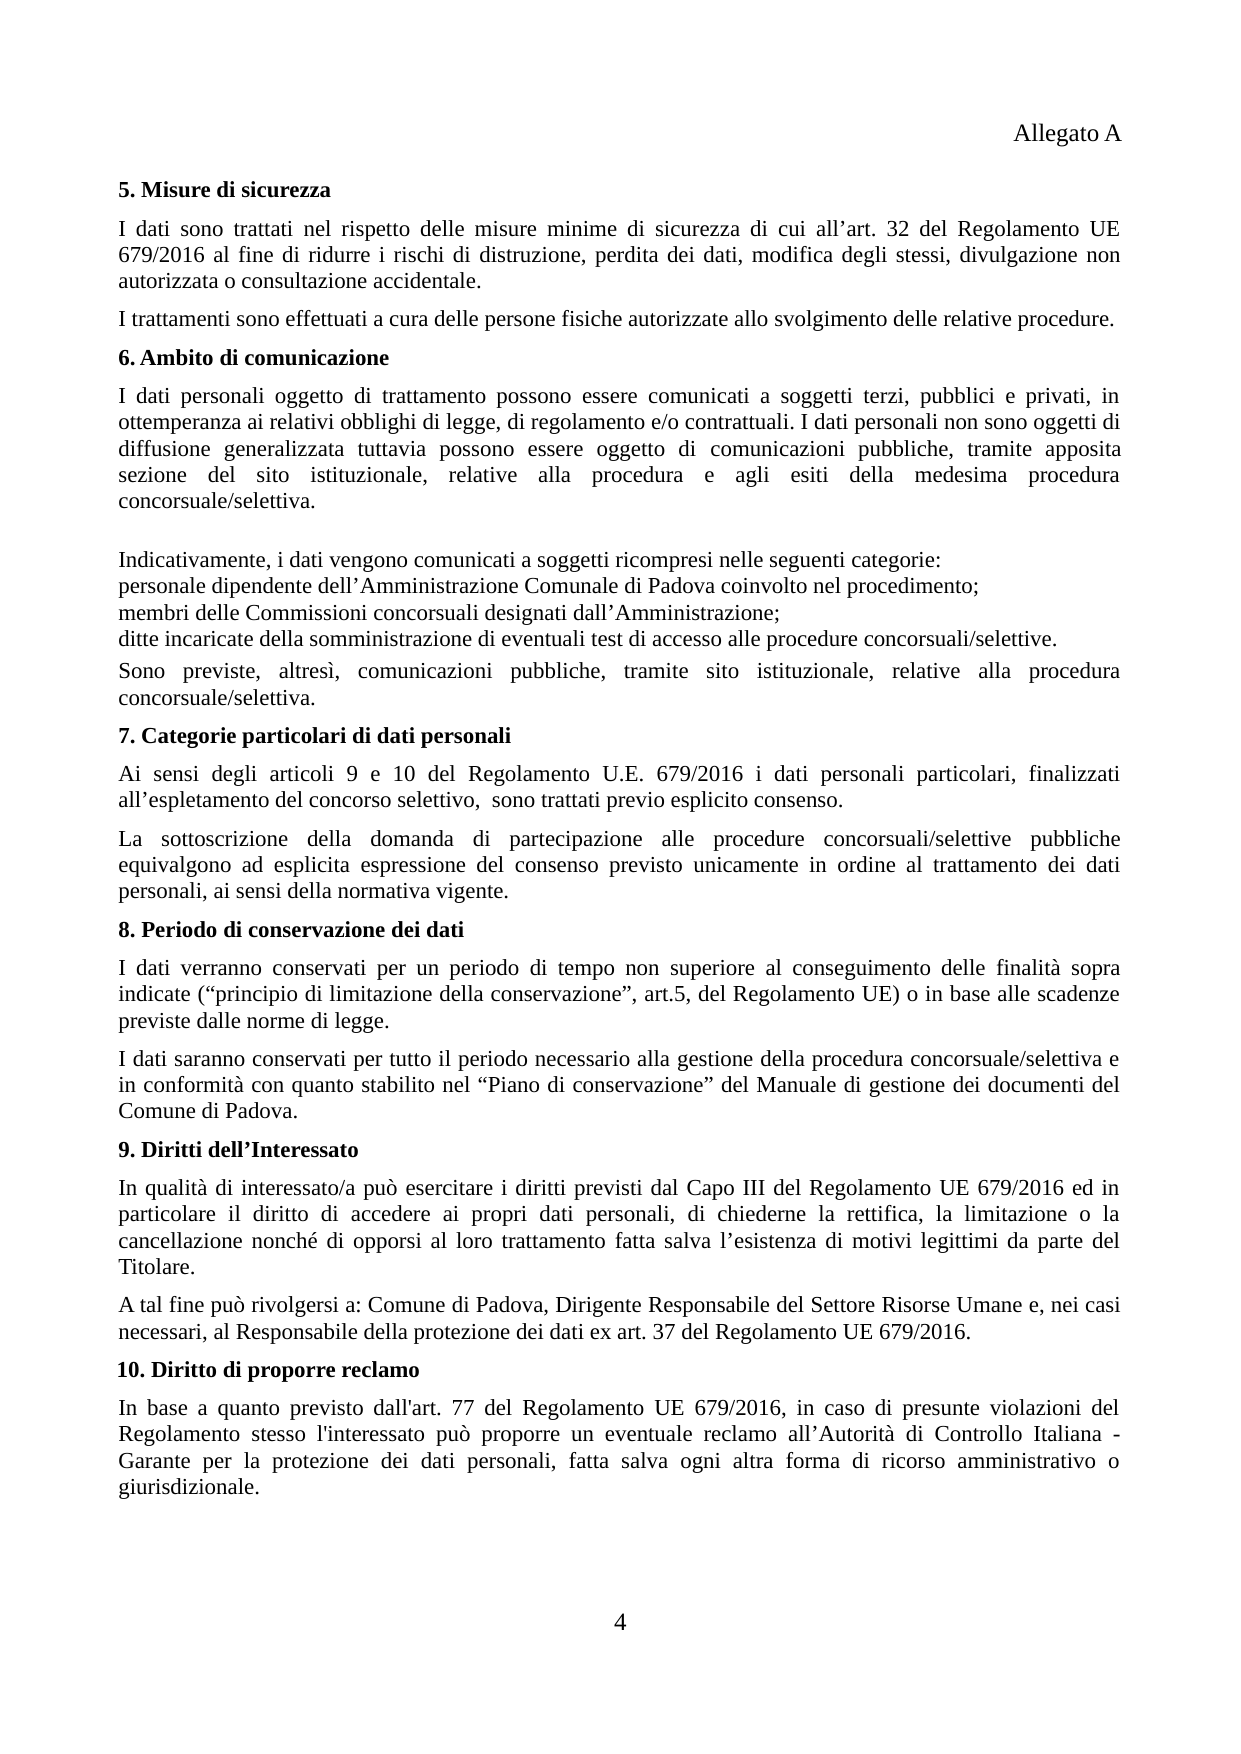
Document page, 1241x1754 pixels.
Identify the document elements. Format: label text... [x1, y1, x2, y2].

text Indicativamente, i dati vengono comunicati a soggetti ricompresi nelle seguenti categorie: [118, 546, 1122, 572]
text 7. Categorie particolari di dati personali [118, 722, 1122, 748]
text 10. Diritto di proporre reclamo [116, 1356, 1122, 1382]
text Sono previste, altresì, comunicazioni pubbliche, tramite sito istituzionale, relative alla procedura concorsuale/selettiva. [118, 657, 1122, 710]
text I trattamenti sono effettuati a cura delle persone fisiche autorizzate allo svolgimento delle relative procedure. [118, 306, 1122, 332]
list ditte incaricate della somministrazione di eventuali test di accesso alle procedure concorsuali/selettive. [118, 625, 1122, 651]
text In base a quanto previsto dall'art. 77 del Regolamento UE 679/2016, in caso di presunte violazioni del Regolamento stesso l'interessato può proporre un eventuale reclamo all’Autorità di Controllo Italiana - Garante per la protezione dei dati personali, fatta salva ogni altra forma di ricorso amministrativo o giurisdizionale. [118, 1394, 1122, 1499]
text 9. Diritti dell’Interessato [118, 1136, 1122, 1162]
text I dati saranno conservati per tutto il periodo necessario alla gestione della procedura concorsuale/selettiva e in conformità con quanto stabilito nel “Piano di conservazione” del Manuale di gestione dei documenti del Comune di Padova. [118, 1045, 1122, 1124]
list membri delle Commissioni concorsuali designati dall’Amministrazione; [118, 599, 1122, 625]
text Ai sensi degli articoli 9 e 10 del Regolamento U.E. 679/2016 i dati personali particolari, finalizzati all’espletamento del concorso selettivo, sono trattati previo esplicito consenso. [118, 760, 1122, 813]
text In qualità di interessato/a può esercitare i diritti previsti dal Capo III del Regolamento UE 679/2016 ed in particolare il diritto di accedere ai propri dati personali, di chiederne la rettifica, la limitazione o la cancellazione nonché di opporsi al loro trattamento fatta salva l’esistenza di motivi legittimi da parte del Titolare. [118, 1174, 1122, 1279]
text I dati sono trattati nel rispetto delle misure minime di sicurezza di cui all’art. 32 del Regolamento UE 679/2016 al fine di ridurre i rischi di distruzione, perdita dei dati, modifica degli stessi, divulgazione non autorizzata o consultazione accidentale. [118, 214, 1122, 294]
list personale dipendente dell’Amministrazione Comunale di Padova coinvolto nel procedimento; [118, 572, 1122, 599]
text 6. Ambito di comunicazione [118, 344, 1122, 370]
text 5. Misure di sicurezza [118, 176, 1122, 203]
text 8. Periodo di conservazione dei dati [118, 916, 1122, 942]
text A tal fine può rivolgersi a: Comune di Padova, Dirigente Responsabile del Settore Risorse Umane e, nei casi necessari, al Responsabile della protezione dei dati ex art. 37 del Regolamento UE 679/2016. [118, 1291, 1122, 1344]
text La sottoscrizione della domanda di partecipazione alle procedure concorsuali/selettive pubbliche equivalgono ad esplicita espressione del consenso previsto unicamente in ordine al trattamento dei dati personali, ai sensi della normativa vigente. [118, 825, 1122, 904]
text I dati personali oggetto di trattamento possono essere comunicati a soggetti terzi, pubblici e privati, in ottemperanza ai relativi obblighi di legge, di regolamento e/o contrattuali. I dati personali non sono oggetti di diffusione generalizzata tuttavia possono essere oggetto di comunicazioni pubbliche, tramite apposita sezione del sito istituzionale, relative alla procedura e agli esiti della medesima procedura concorsuale/selettiva. [118, 382, 1122, 514]
text I dati verranno conservati per un periodo di tempo non superiore al conseguimento delle finalità sopra indicate (“principio di limitazione della conservazione”, art.5, del Regolamento UE) o in base alle scadenze previste dalle norme di legge. [118, 954, 1122, 1033]
